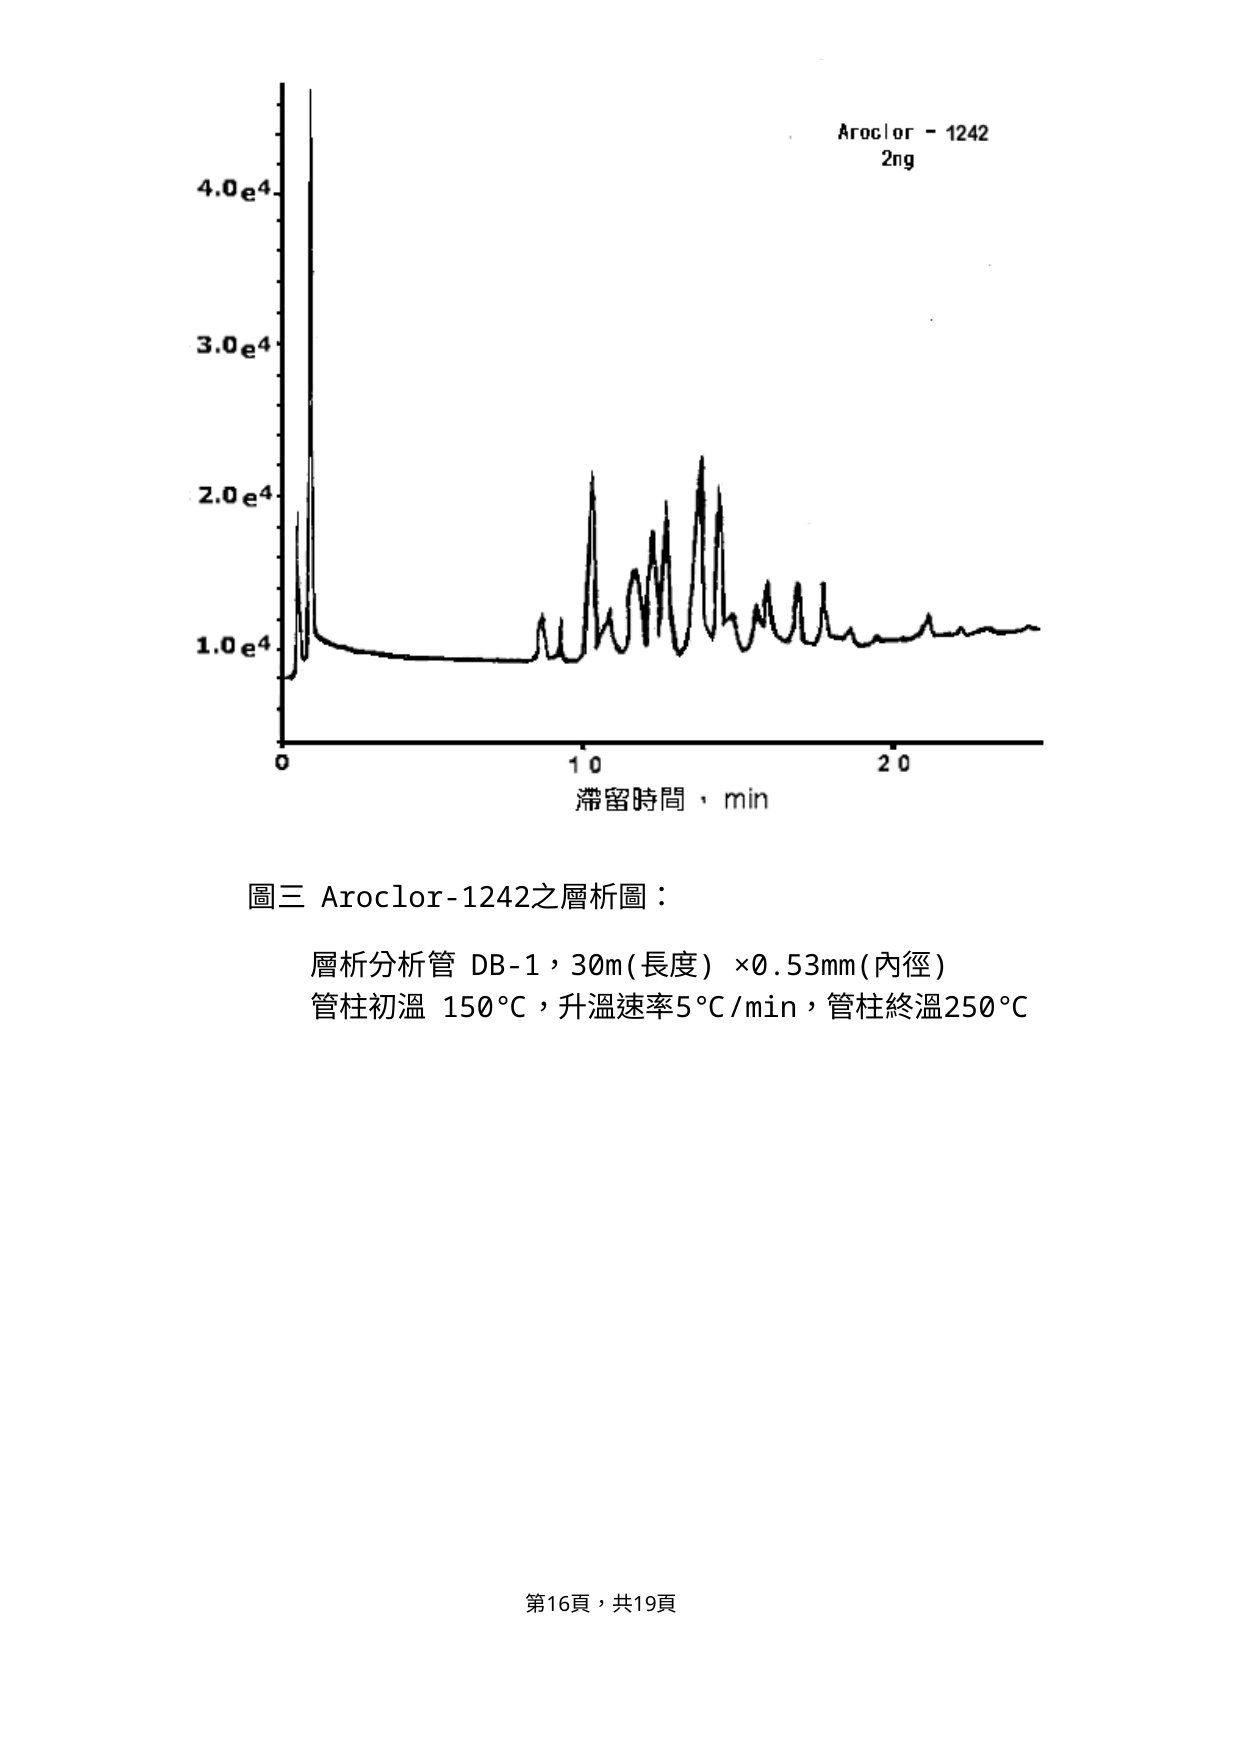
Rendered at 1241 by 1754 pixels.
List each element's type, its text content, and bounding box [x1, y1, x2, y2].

text 圖三 Aroclor-1242之層析圖： [248, 874, 1092, 916]
picture [177, 59, 1064, 833]
list 層析分析管 DB-1，30m(長度) ×0.53mm(內徑) 管柱初溫 150℃，升溫速率5℃/min，管柱終溫250℃ [310, 941, 1092, 1026]
